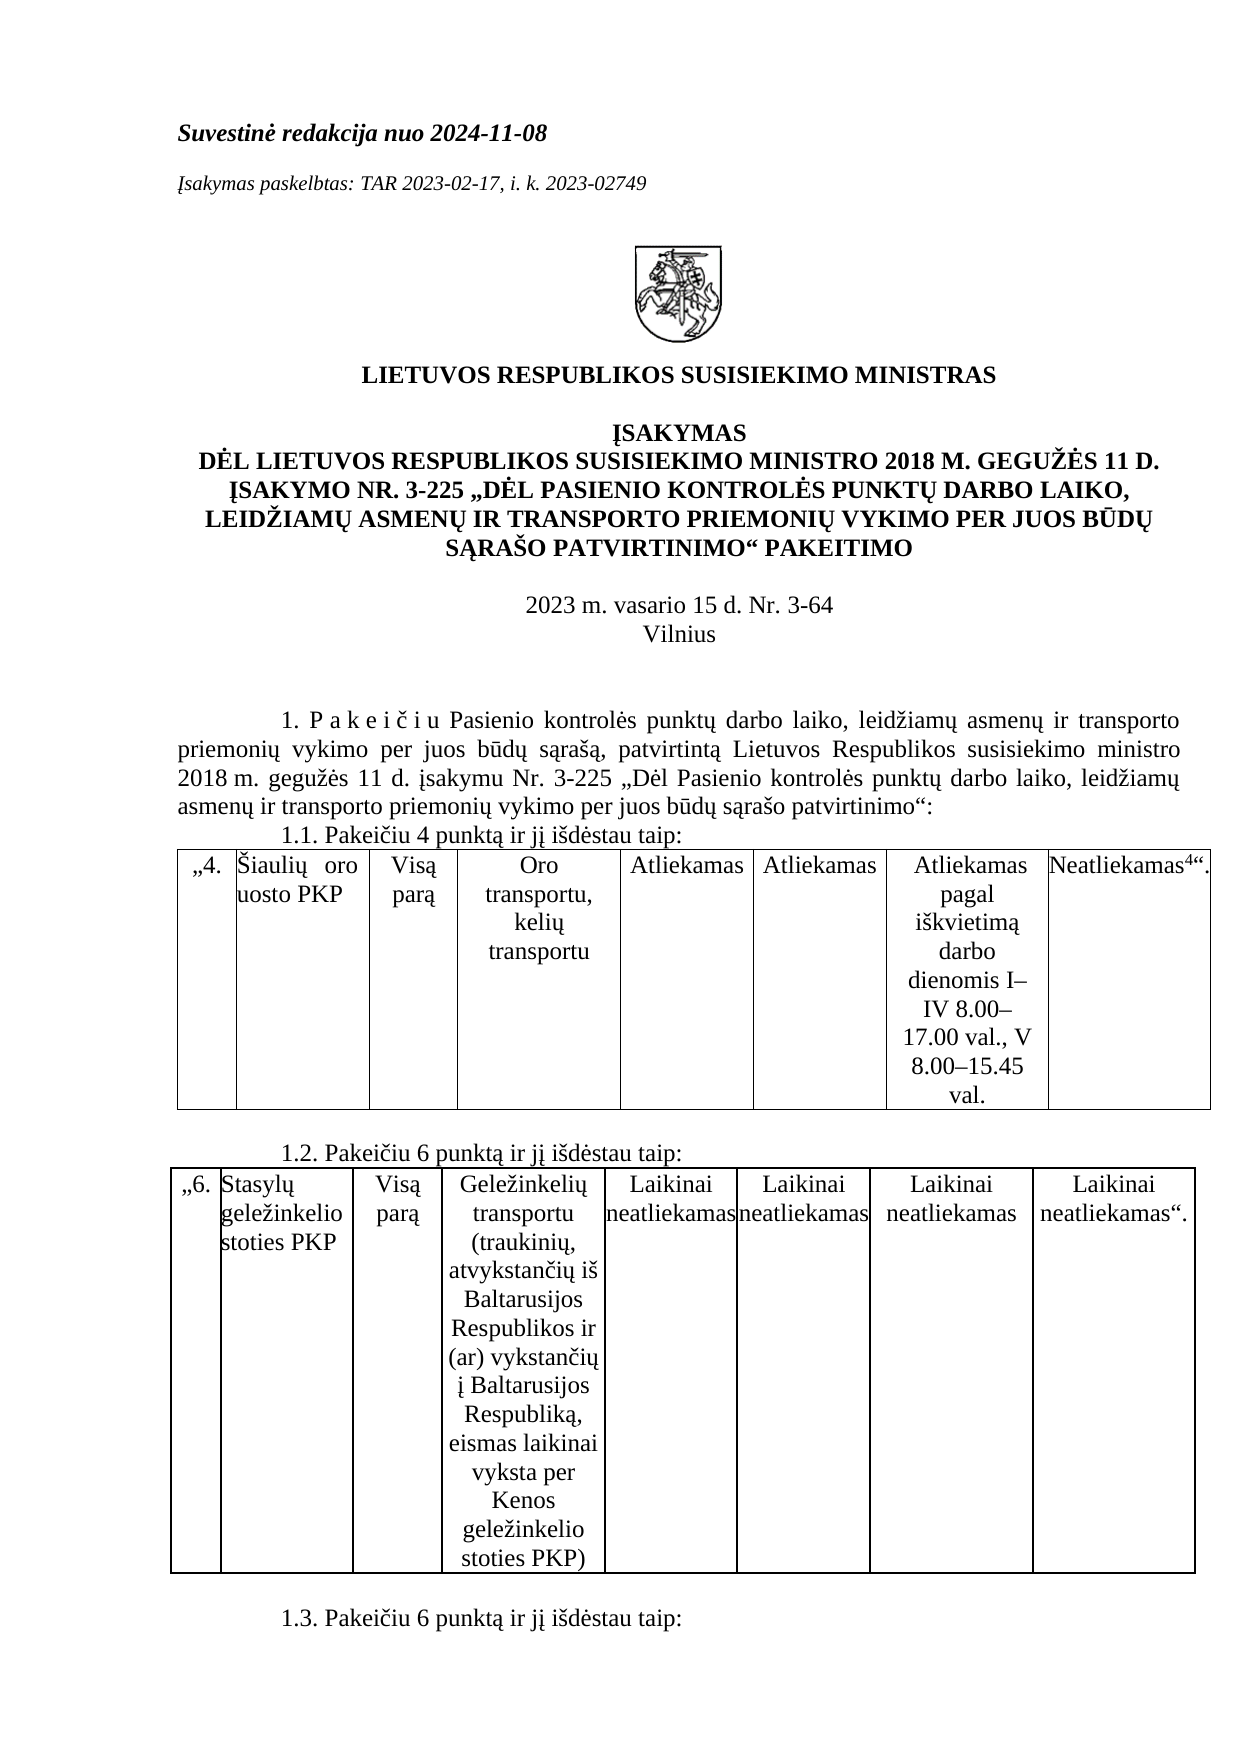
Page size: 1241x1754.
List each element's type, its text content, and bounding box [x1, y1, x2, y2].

table_header Laikinai neatliekamas [871, 1169, 1032, 1572]
table_header Stasylų geležinkelio stoties PKP [222, 1169, 352, 1572]
table_header Visą parą [370, 850, 457, 1109]
text Suvestinė redakcija nuo 2024-11-08 [177, 118, 1181, 147]
table_header Neatliekamas4“. [1049, 850, 1210, 1109]
text DĖL LIETUVOS RESPUBLIKOS SUSISIEKIMO MINISTRO 2018 M. GEGUŽĖS 11 D. ĮSAKYMO NR. 3-225 „DĖL PASIENIO KONTROLĖS PUNKTŲ DARBO LAIKO, LEIDŽIAMŲ ASMENŲ IR TRANSPORTO PRIEMONIŲ VYKIMO PER JUOS BŪDŲ SĄRAŠO PATVIRTINIMO“ PAKEITIMO [177, 446, 1181, 561]
table_header Laikinai neatliekamas [606, 1169, 736, 1572]
table_header Visą parą [354, 1169, 441, 1572]
table_header „4. [178, 850, 236, 1109]
text 1.2. Pakeičiu 6 punktą ir jį išdėstau taip: [177, 1138, 1181, 1167]
table_header Geležinkelių transportu (traukinių, atvykstančių iš Baltarusijos Respublikos ir (ar) vykstančių į Baltarusijos Respubliką, eismas laikinai vyksta per Kenos geležinkelio stoties PKP) [443, 1169, 604, 1572]
table_header Atliekamas [754, 850, 886, 1109]
table_header Laikinai neatliekamas [738, 1169, 869, 1572]
table_header Šiaulių oro uosto PKP [237, 850, 369, 1109]
table_header Laikinai neatliekamas“. [1034, 1169, 1194, 1572]
text ĮSAKYMAS [177, 418, 1181, 446]
text 1. P a k e i č i u Pasienio kontrolės punktų darbo laiko, leidžiamų asmenų ir transporto priemonių vykimo per juos būdų sąrašą, patvirtintą Lietuvos Respublikos susisiekimo ministro 2018 m. gegužės 11 d. įsakymu Nr. 3-225 „Dėl Pasienio kontrolės punktų darbo laiko, leidžiamų asmenų ir transporto priemonių vykimo per juos būdų sąrašo patvirtinimo“: [177, 705, 1181, 820]
text Vilnius [177, 619, 1181, 648]
table_header Atliekamas pagal iškvietimą darbo dienomis I–IV 8.00–17.00 val., V 8.00–15.45 val. [887, 850, 1048, 1109]
text 1.3. Pakeičiu 6 punktą ir jį išdėstau taip: [177, 1603, 1181, 1631]
text LIETUVOS RESPUBLIKOS SUSISIEKIMO MINISTRAS [177, 360, 1181, 389]
text 1.1. Pakeičiu 4 punktą ir jį išdėstau taip: [177, 820, 1181, 849]
text 2023 m. vasario 15 d. Nr. 3-64 [177, 590, 1181, 619]
table_header „6. [172, 1169, 220, 1572]
text Įsakymas paskelbtas: TAR 2023-02-17, i. k. 2023-02749 [177, 171, 1181, 195]
table_header Atliekamas [621, 850, 753, 1109]
table_header Oro transportu, kelių transportu [458, 850, 620, 1109]
